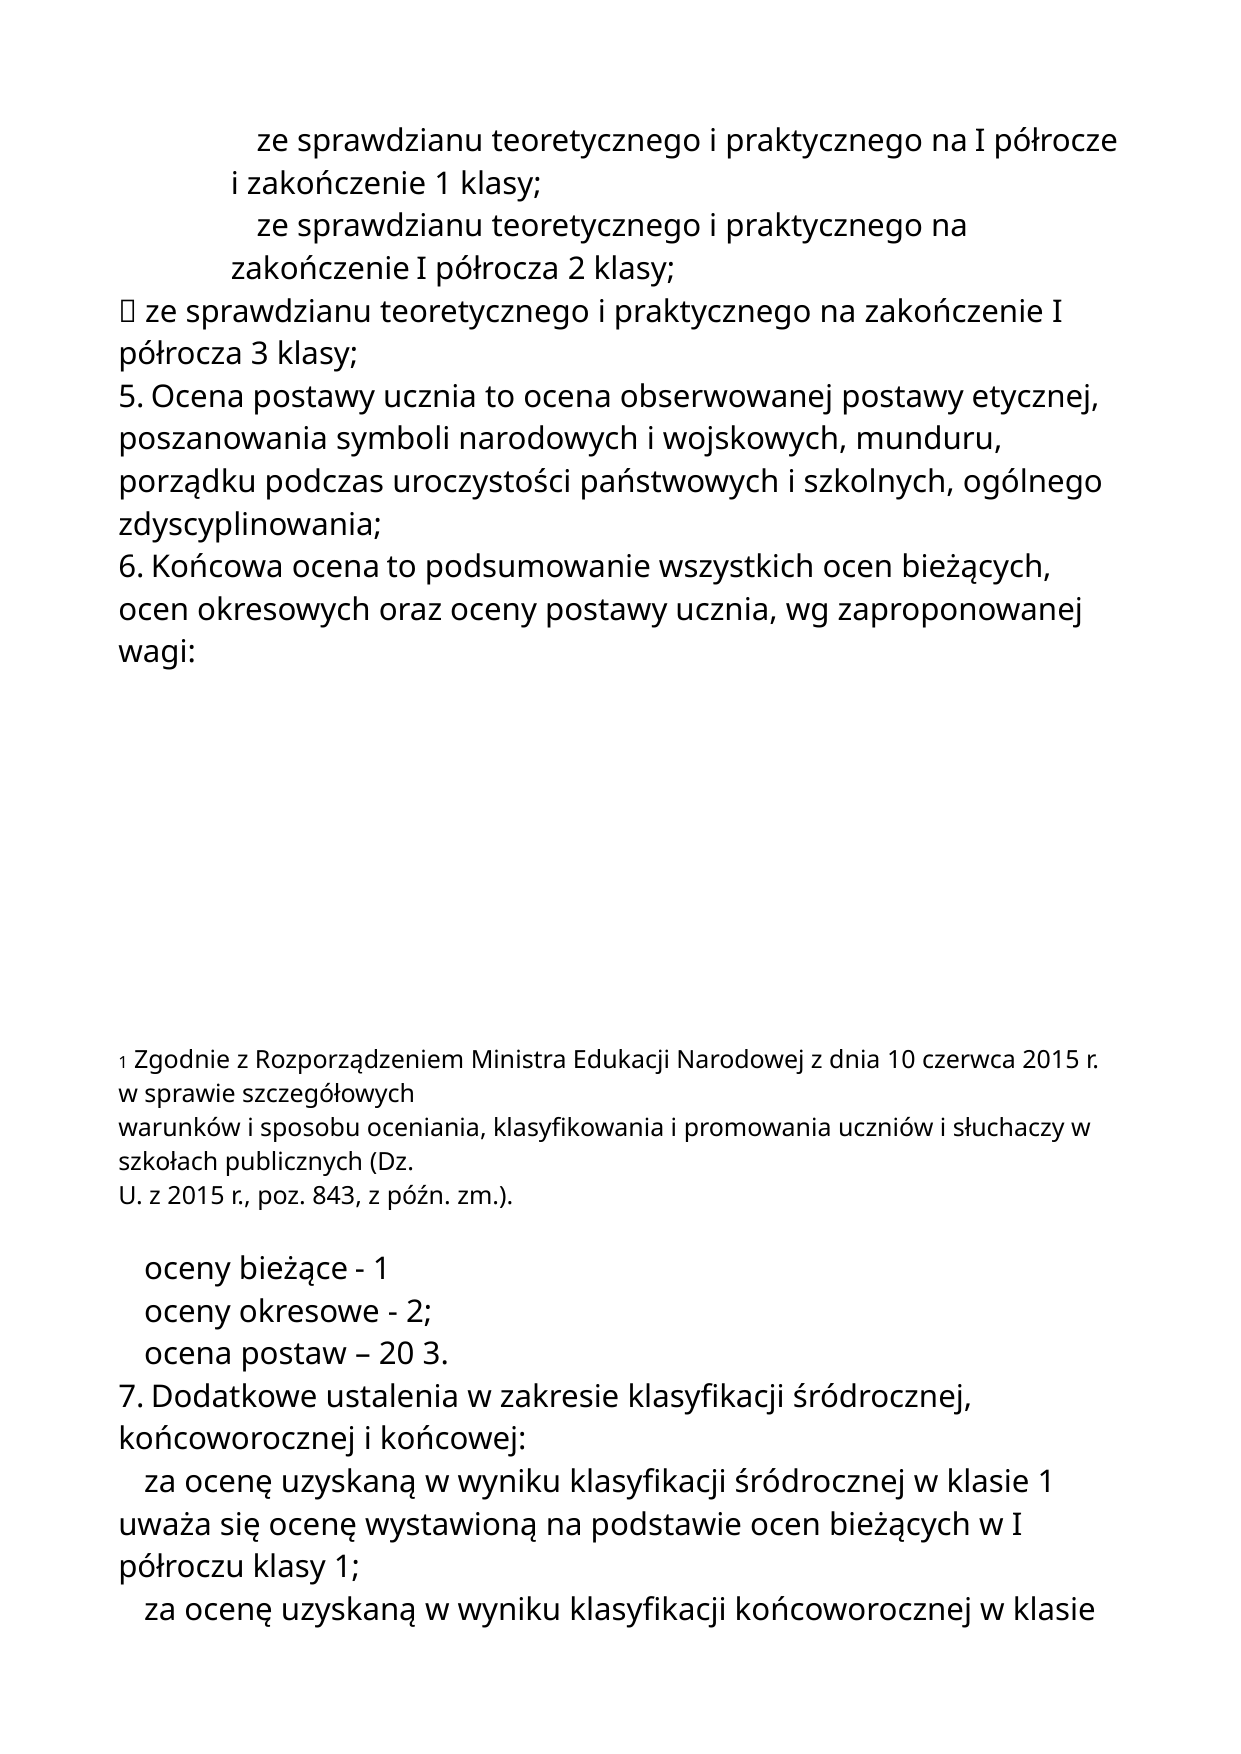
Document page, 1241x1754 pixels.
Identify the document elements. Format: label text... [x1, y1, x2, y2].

text 1 Zgodnie z Rozporządzeniem Ministra Edukacji Narodowej z dnia 10 czerwca 2015 r. w sprawie szczegółowych warunków i sposobu oceniania, klasyfikowania i promowania uczniów i słuchaczy w szkołach publicznych (Dz. U. z 2015 r., poz. 843, z późn. zm.). [118, 1013, 1122, 1212]
text  oceny bieżące - 1  oceny okresowe - 2;  ocena postaw – 20 3. 7. Dodatkowe ustalenia w zakresie klasyfikacji śródrocznej, końcoworocznej i końcowej:  za ocenę uzyskaną w wyniku klasyfikacji śródrocznej w klasie 1 uważa się ocenę wystawioną na podstawie ocen bieżących w I półroczu klasy 1;  za ocenę uzyskaną w wyniku klasyfikacji końcoworocznej w klasie [118, 1246, 1122, 1629]
text  ze sprawdzianu teoretycznego i praktycznego na zakończenie I półrocza 3 klasy; 5. Ocena postawy ucznia to ocena obserwowanej postawy etycznej, poszanowania symboli narodowych i wojskowych, munduru, porządku podczas uroczystości państwowych i szkolnych, ogólnego zdyscyplinowania; 6. Końcowa ocena to podsumowanie wszystkich ocen bieżących, ocen okresowych oraz oceny postawy ucznia, wg zaproponowanej wagi: [118, 288, 1122, 672]
list OGÓLNE ZASADY OCENY POZIOMU OSIĄGNIĘĆ EDUKACYJNYCH UCZNIÓW 1. W procesie nauczania uczniów w ramach przedmiotu „Edukacja wojskowa" stosuje się ocenianie bieżące, okresowe, ocenę postaw oraz ocenianie końcowe. 2. Prowadzący przedmiot stosuje system kontroli i oceny wyników nauczania, który powinien w swojej strukturze uwzględniać: opis wymagań na określoną ocenę (w sześciostopniowej skali1), sposoby oceniania, obszary tematyczne podlegające ocenie, kryteria oceny, częstotliwość wystawiania ocen, warunki uzupełnienia braków z przyczyn losowych. 3. Bieżącej oceny postępów uczniów w nauce dokonuje się w toku zajęć programowych, stosując różnorodne formy sprawdzania wiadomości i umiejętności. Wystawione w ten sposób oceny mają stanowić źródło informacji o poziomie osiągnięć edukacyjnych uczniów i systematyczności uczenia się. W tym obszarze można oceniać:  w zakresie wiedzy teoretycznej: odpowiedzi na pytania, testy i sprawdziany wiedzy, opracowane przez uczniów referaty, prezentacje, foldery baz danych, opracowania na podstawie informacji podręcznikowych, internetowych i wiadomości medialnych, opracowanie wybranych dokumentów wynikających z realizacji zadań szkolenia bojowego (np. szkic obserwacji, plan marszu na azymut, meldunek MEDEVAC);  w zakresie umiejętności praktycznych: umiejętności indywidualne i zespołowe z zakresu zagadnień szkolenia bojowego, udzielania pierwszej pomocy medycznej, musztry indywidualnej i zespołowej, przestrzeganie zasad i przepisów bezpieczeństwa w trakcie szkolenia, dbałości o powierzony sprzęt i wyposażenie; 4. Oceny okresowe to wyniki uzyskane:  ze sprawdzianu teoretycznego i praktycznego na I półrocze i zakończenie 1 klasy;  ze sprawdzianu teoretycznego i praktycznego na zakończenie I półrocza 2 klasy; [193, 118, 1122, 288]
